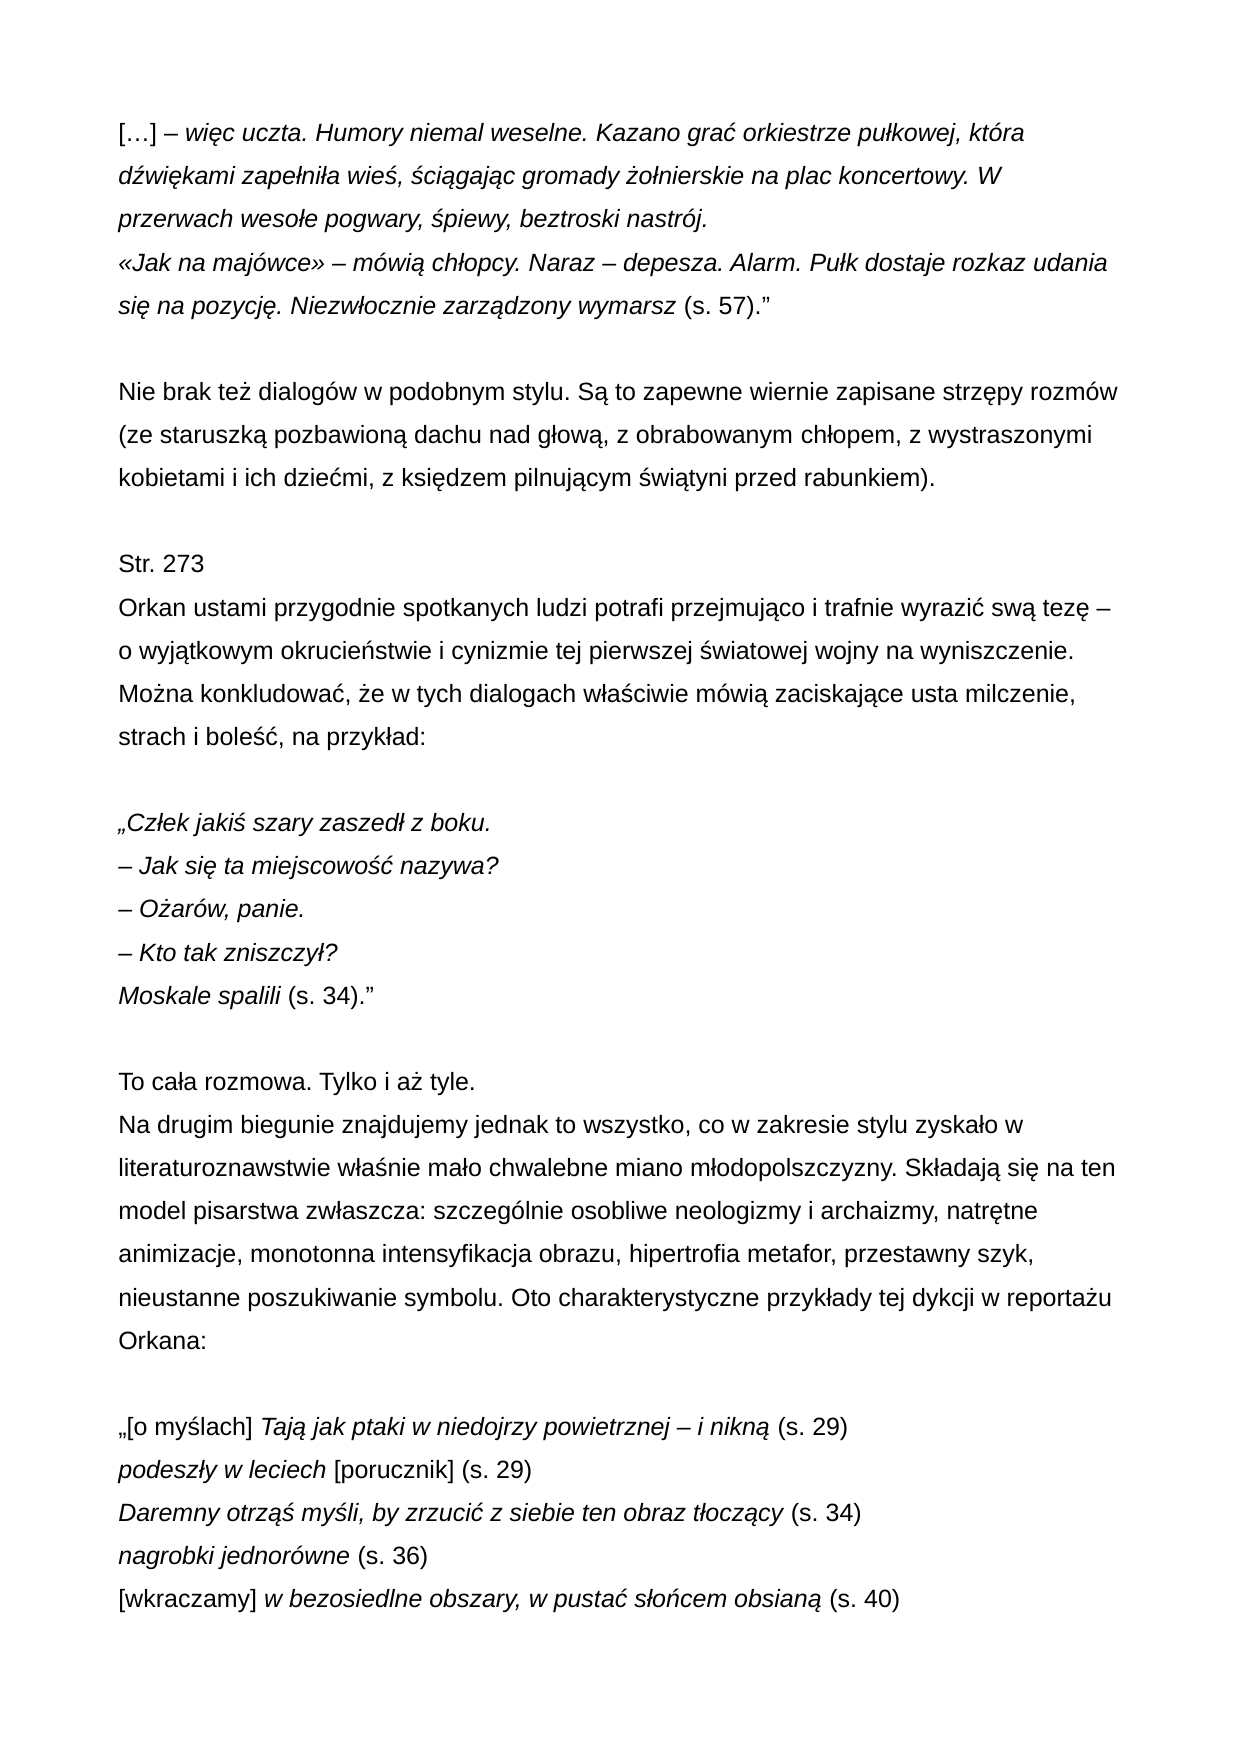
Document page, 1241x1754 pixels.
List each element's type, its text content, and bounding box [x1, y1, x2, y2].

text – Jak się ta miejscowość nazywa? [118, 851, 1122, 880]
text Str. 273 [118, 549, 1122, 578]
text To cała rozmowa. Tylko i aż tyle. [118, 1067, 1122, 1096]
text […] – więc uczta. Humory niemal weselne. Kazano grać orkiestrze pułkowej, która dźwiękami zapełniła wieś, ściągając gromady żołnierskie na plac koncertowy. W przerwach wesołe pogwary, śpiewy, beztroski nastrój. [118, 118, 1122, 233]
text – Ożarów, panie. [118, 894, 1122, 923]
text Orkan ustami przygodnie spotkanych ludzi potrafi przejmująco i trafnie wyrazić swą tezę – o wyjątkowym okrucieństwie i cynizmie tej pierwszej światowej wojny na wyniszczenie. Można konkludować, że w tych dialogach właściwie mówią zaciskające usta milczenie, strach i boleść, na przykład: [118, 592, 1122, 751]
text «Jak na majówce» – mówią chłopcy. Naraz – depesza. Alarm. Pułk dostaje rozkaz udania się na pozycję. Niezwłocznie zarządzony wymarsz (s. 57).” [118, 247, 1122, 319]
text [wkraczamy] w bezosiedlne obszary, w pustać słońcem obsianą (s. 40) [118, 1584, 1122, 1613]
text „Człek jakiś szary zaszedł z boku. [118, 808, 1122, 837]
text nagrobki jednorówne (s. 36) [118, 1541, 1122, 1570]
text Daremny otrząś myśli, by zrzucić z siebie ten obraz tłoczący (s. 34) [118, 1498, 1122, 1527]
text Moskale spalili (s. 34).” [118, 981, 1122, 1009]
text podeszły w leciech [porucznik] (s. 29) [118, 1455, 1122, 1484]
text – Kto tak zniszczył? [118, 937, 1122, 966]
text Nie brak też dialogów w podobnym stylu. Są to zapewne wiernie zapisane strzępy rozmów (ze staruszką pozbawioną dachu nad głową, z obrabowanym chłopem, z wystraszonymi kobietami i ich dziećmi, z księdzem pilnującym świątyni przed rabunkiem). [118, 377, 1122, 492]
text Na drugim biegunie znajdujemy jednak to wszystko, co w zakresie stylu zyskało w literaturoznawstwie właśnie mało chwalebne miano młodopolszczyzny. Składają się na ten model pisarstwa zwłaszcza: szczególnie osobliwe neologizmy i archaizmy, natrętne animizacje, monotonna intensyfikacja obrazu, hipertrofia metafor, przestawny szyk, nieustanne poszukiwanie symbolu. Oto charakterystyczne przykłady tej dykcji w reportażu Orkana: [118, 1110, 1122, 1354]
text „[o myślach] Tają jak ptaki w niedojrzy powietrznej – i nikną (s. 29) [118, 1412, 1122, 1441]
